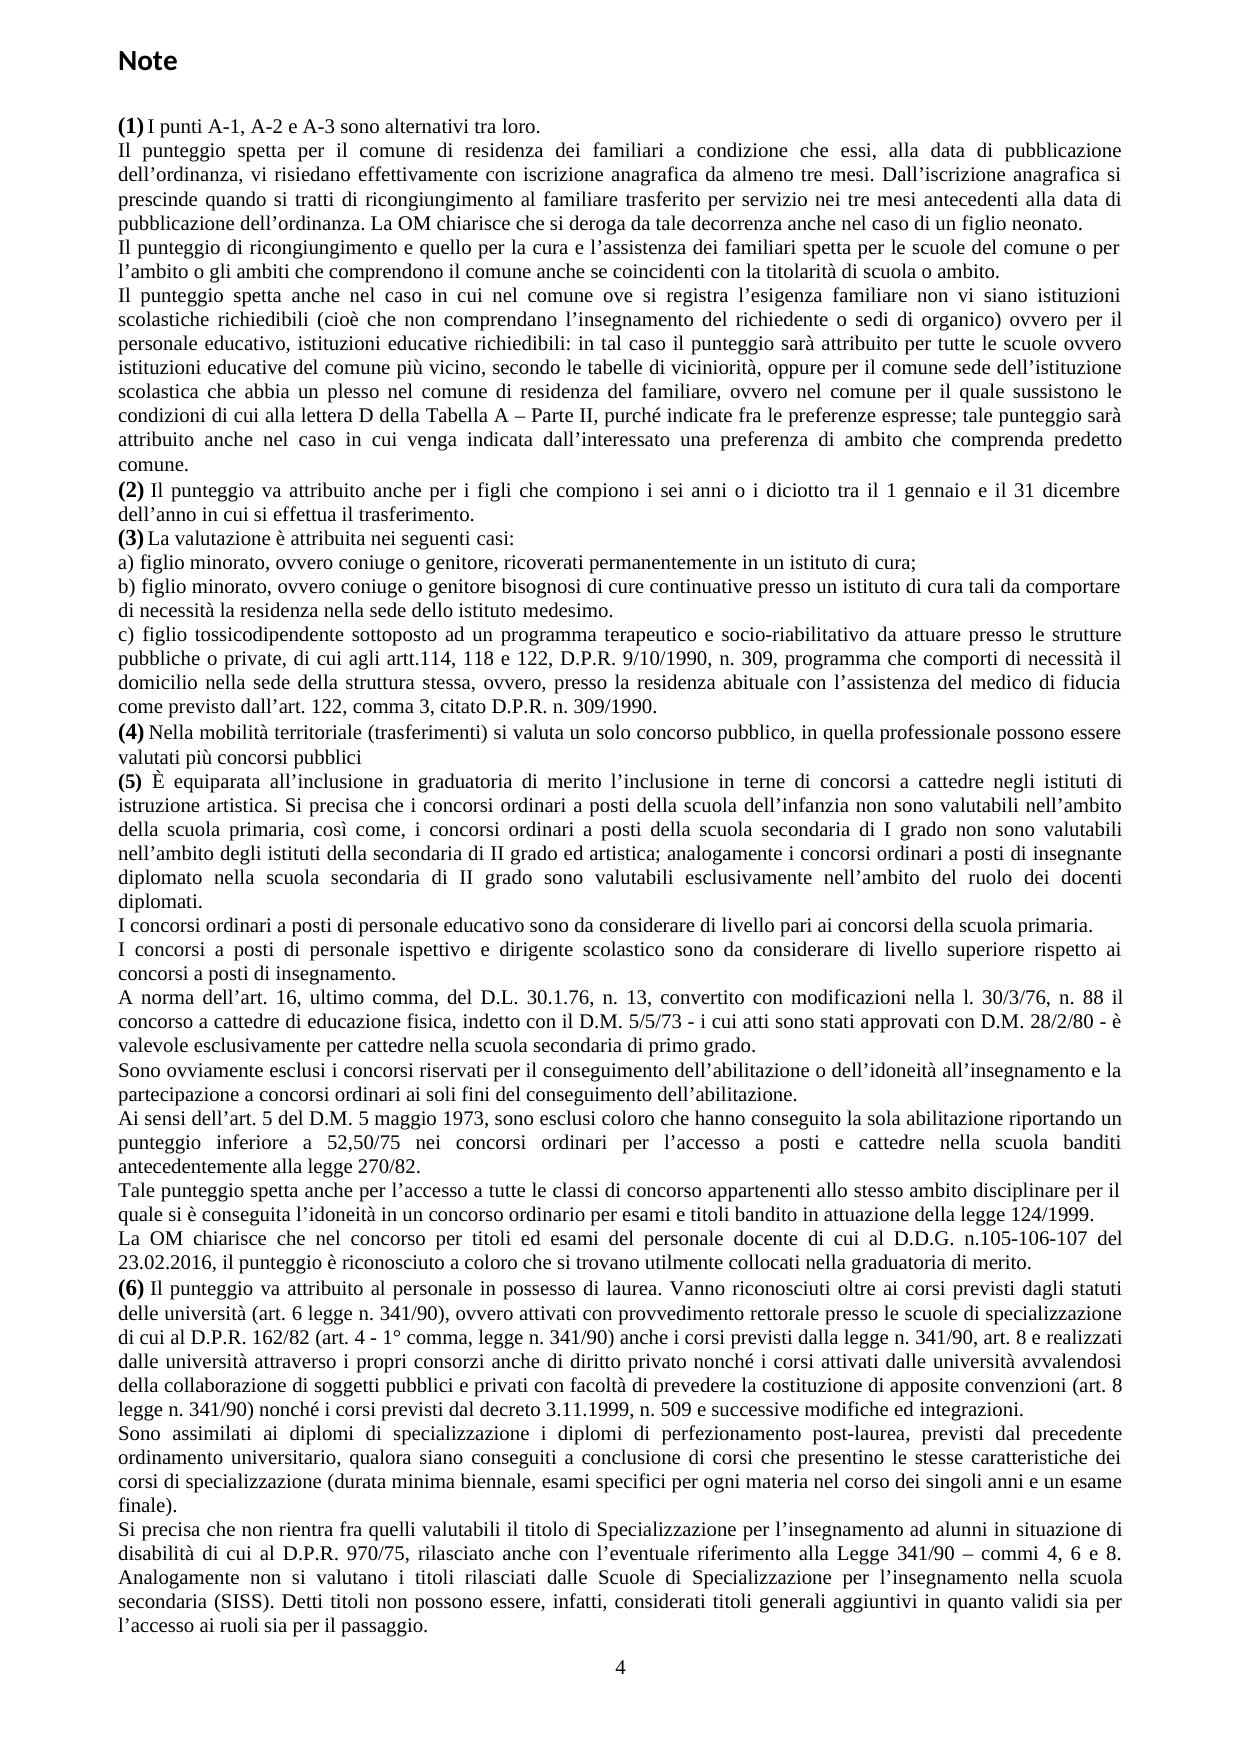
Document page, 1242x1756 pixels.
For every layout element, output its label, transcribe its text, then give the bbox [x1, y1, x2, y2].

text Ai sensi dell’art. 5 del D.M. 5 maggio 1973, sono esclusi coloro che hanno conseguito la sola abilitazione riportando un punteggio inferiore a 52,50/75 nei concorsi ordinari per l’accesso a posti e cattedre nella scuola banditi antecedentemente alla legge 270/82. [118, 1106, 1123, 1178]
text Il punteggio spetta anche nel caso in cui nel comune ove si registra l’esigenza familiare non vi siano istituzioni scolastiche richiedibili (cioè che non comprendano l’insegnamento del richiedente o sedi di organico) ovvero per il personale educativo, istituzioni educative richiedibili: in tal caso il punteggio sarà attribuito per tutte le scuole ovvero istituzioni educative del comune più vicino, secondo le tabelle di viciniorità, oppure per il comune sede dell’istituzione scolastica che abbia un plesso nel comune di residenza del familiare, ovvero nel comune per il quale sussistono le condizioni di cui alla lettera D della Tabella A – Parte II, purché indicate fra le preferenze espresse; tale punteggio sarà attribuito anche nel caso in cui venga indicata dall’interessato una preferenza di ambito che comprenda predetto comune. [118, 283, 1123, 476]
text Il punteggio spetta per il comune di residenza dei familiari a condizione che essi, alla data di pubblicazione dell’ordinanza, vi risiedano effettivamente con iscrizione anagrafica da almeno tre mesi. Dall’iscrizione anagrafica si prescinde quando si tratti di ricongiungimento al familiare trasferito per servizio nei tre mesi antecedenti alla data di pubblicazione dell’ordinanza. La OM chiarisce che si deroga da tale decorrenza anche nel caso di un figlio neonato. [118, 138, 1123, 234]
text Sono assimilati ai diplomi di specializzazione i diplomi di perfezionamento post-laurea, previsti dal precedente ordinamento universitario, qualora siano conseguiti a conclusione di corsi che presentino le stesse caratteristiche dei corsi di specializzazione (durata minima biennale, esami specifici per ogni materia nel corso dei singoli anni e un esame finale). [118, 1421, 1123, 1517]
list Il punteggio va attribuito anche per i figli che compiono i sei anni o i diciotto tra il 1 gennaio e il 31 dicembre dell’anno in cui si effettua il trasferimento. [118, 476, 1122, 526]
text I concorsi a posti di personale ispettivo e dirigente scolastico sono da considerare di livello superiore rispetto ai concorsi a posti di insegnamento. [118, 937, 1123, 985]
list La valutazione è attribuita nei seguenti casi: [118, 526, 1135, 550]
list figlio minorato, ovvero coniuge o genitore, ricoverati permanentemente in un istituto di cura; [118, 550, 1135, 574]
text Sono ovviamente esclusi i concorsi riservati per il conseguimento dell’abilitazione o dell’idoneità all’insegnamento e la partecipazione a concorsi ordinari ai soli fini del conseguimento dell’abilitazione. [118, 1058, 1123, 1106]
list Nella mobilità territoriale (trasferimenti) si valuta un solo concorso pubblico, in quella professionale possono essere valutati più concorsi pubblici [118, 718, 1123, 769]
list Il punteggio va attribuito al personale in possesso di laurea. Vanno riconosciuti oltre ai corsi previsti dagli statuti delle università (art. 6 legge n. 341/90), ovvero attivati con provvedimento rettorale presso le scuole di specializzazione di cui al D.P.R. 162/82 (art. 4 - 1° comma, legge n. 341/90) anche i corsi previsti dalla legge n. 341/90, art. 8 e realizzati dalle università attraverso i propri consorzi anche di diritto privato nonché i corsi attivati dalle università avvalendosi della collaborazione di soggetti pubblici e privati con facoltà di prevedere la costituzione di apposite convenzioni (art. 8 legge n. 341/90) nonché i corsi previsti dal decreto 3.11.1999, n. 509 e successive modifiche ed integrazioni. [118, 1274, 1123, 1421]
text A norma dell’art. 16, ultimo comma, del D.L. 30.1.76, n. 13, convertito con modificazioni nella l. 30/3/76, n. 88 il concorso a cattedre di educazione fisica, indetto con il D.M. 5/5/73 - i cui atti sono stati approvati con D.M. 28/2/80 - è valevole esclusivamente per cattedre nella scuola secondaria di primo grado. [118, 985, 1124, 1057]
list figlio minorato, ovvero coniuge o genitore bisognosi di cure continuative presso un istituto di cura tali da comportare di necessità la residenza nella sede dello istituto medesimo. [118, 574, 1123, 622]
text La OM chiarisce che nel concorso per titoli ed esami del personale docente di cui al D.D.G. n.105-106-107 del 23.02.2016, il punteggio è riconosciuto a coloro che si trovano utilmente collocati nella graduatoria di merito. [118, 1226, 1124, 1274]
list figlio tossicodipendente sottoposto ad un programma terapeutico e socio-riabilitativo da attuare presso le strutture pubbliche o private, di cui agli artt.114, 118 e 122, D.P.R. 9/10/1990, n. 309, programma che comporti di necessità il domicilio nella sede della struttura stessa, ovvero, presso la residenza abituale con l’assistenza del medico di fiducia come previsto dall’art. 122, comma 3, citato D.P.R. n. 309/1990. [118, 622, 1123, 718]
text Il punteggio di ricongiungimento e quello per la cura e l’assistenza dei familiari spetta per le scuole del comune o per l’ambito o gli ambiti che comprendono il comune anche se coincidenti con la titolarità di scuola o ambito. [118, 235, 1122, 283]
list È equiparata all’inclusione in graduatoria di merito l’inclusione in terne di concorsi a cattedre negli istituti di istruzione artistica. Si precisa che i concorsi ordinari a posti della scuola dell’infanzia non sono valutabili nell’ambito della scuola primaria, così come, i concorsi ordinari a posti della scuola secondaria di I grado non sono valutabili nell’ambito degli istituti della secondaria di II grado ed artistica; analogamente i concorsi ordinari a posti di insegnante diplomato nella scuola secondaria di II grado sono valutabili esclusivamente nell’ambito del ruolo dei docenti diplomati. [118, 769, 1124, 913]
list I punti A-1, A-2 e A-3 sono alternativi tra loro. [118, 112, 1135, 138]
text Note [118, 42, 1135, 78]
text Tale punteggio spetta anche per l’accesso a tutte le classi di concorso appartenenti allo stesso ambito disciplinare per il quale si è conseguita l’idoneità in un concorso ordinario per esami e titoli bandito in attuazione della legge 124/1999. [118, 1178, 1123, 1226]
text Si precisa che non rientra fra quelli valutabili il titolo di Specializzazione per l’insegnamento ad alunni in situazione di disabilità di cui al D.P.R. 970/75, rilasciato anche con l’eventuale riferimento alla Legge 341/90 – commi 4, 6 e 8. Analogamente non si valutano i titoli rilasciati dalle Scuole di Specializzazione per l’insegnamento nella scuola secondaria (SISS). Detti titoli non possono essere, infatti, considerati titoli generali aggiuntivi in quanto validi sia per l’accesso ai ruoli sia per il passaggio. [118, 1517, 1124, 1637]
text I concorsi ordinari a posti di personale educativo sono da considerare di livello pari ai concorsi della scuola primaria. [118, 913, 1135, 937]
